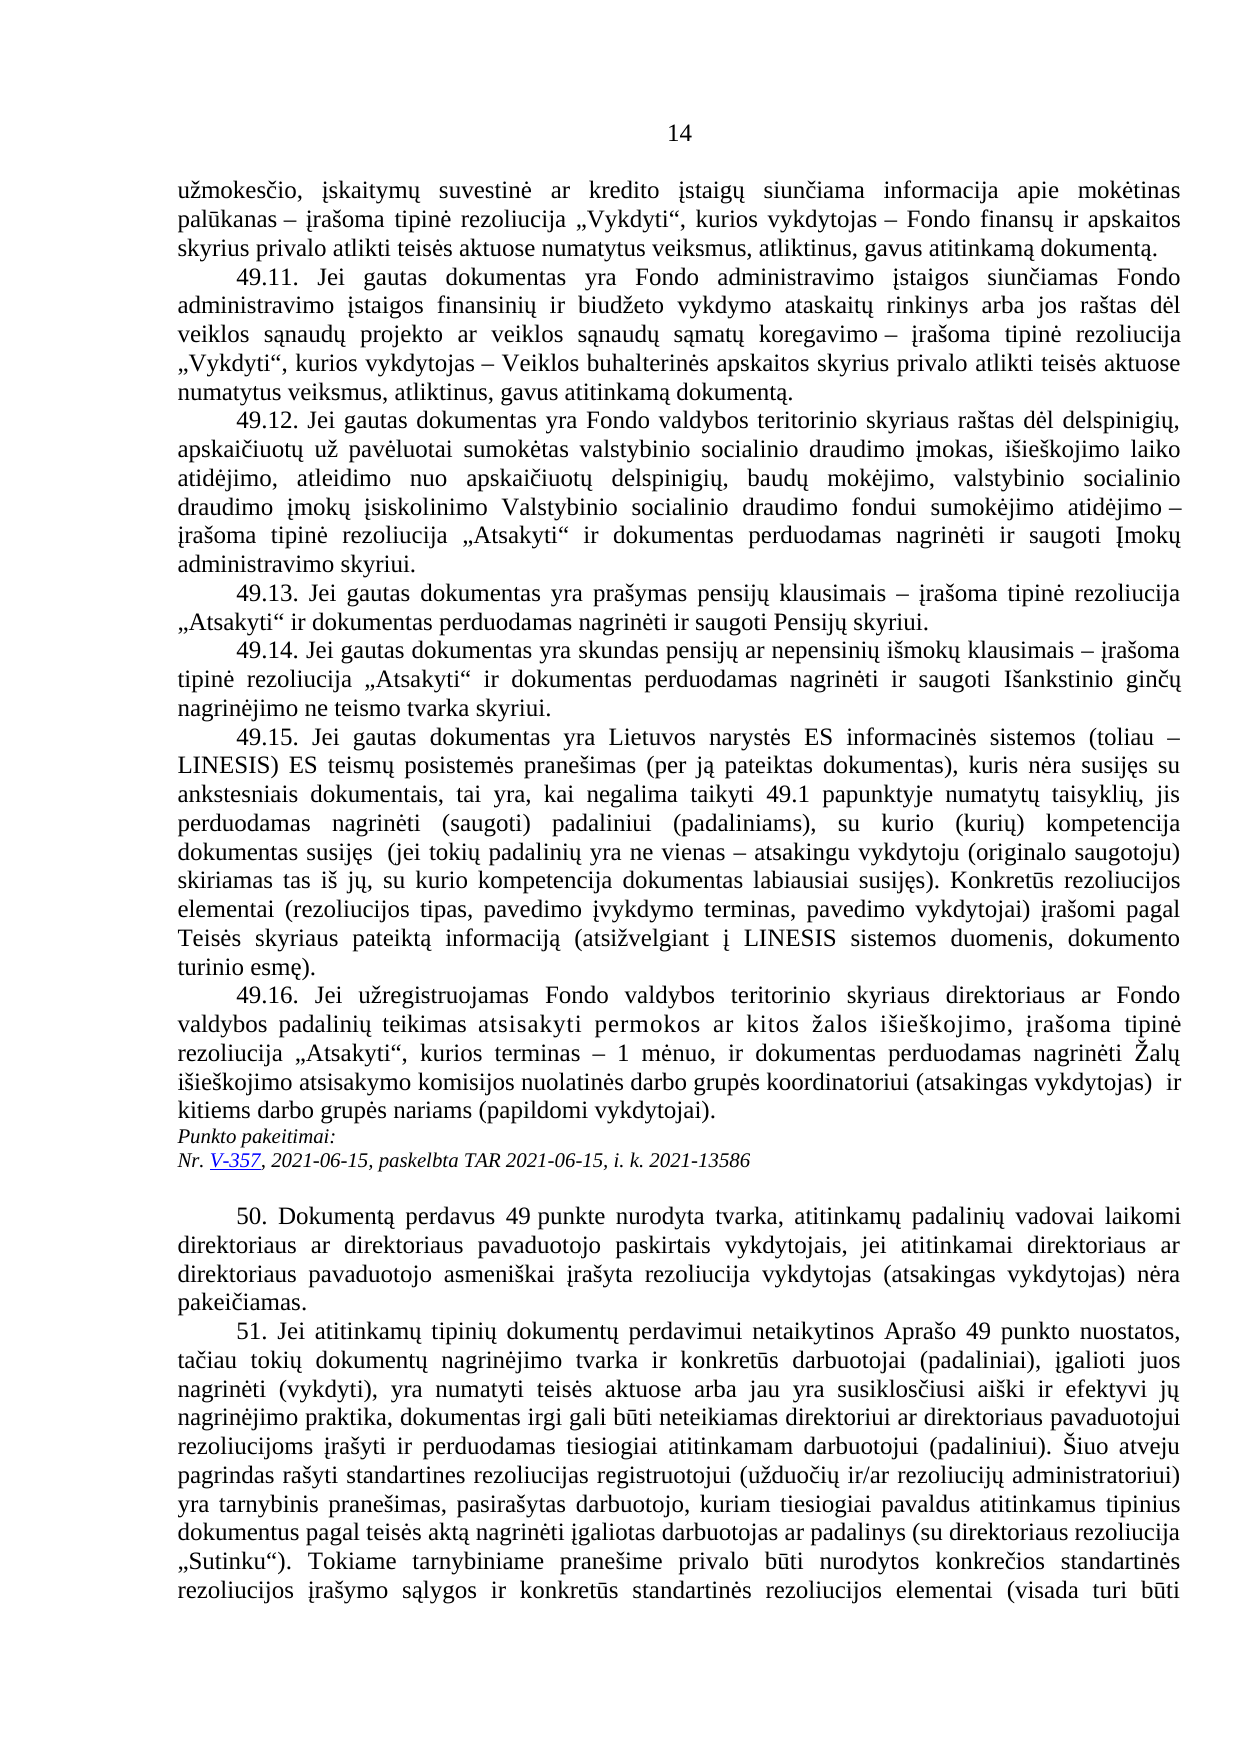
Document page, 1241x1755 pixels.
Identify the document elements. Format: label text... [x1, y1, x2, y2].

text 49.16. Jei užregistruojamas Fondo valdybos teritorinio skyriaus direktoriaus ar Fondo valdybos padalinių teikimas atsisakyti permokos ar kitos žalos išieškojimo, įrašoma tipinė rezoliucija „Atsakyti“, kurios terminas – 1 mėnuo, ir dokumentas perduodamas nagrinėti Žalų išieškojimo atsisakymo komisijos nuolatinės darbo grupės koordinatoriui (atsakingas vykdytojas) ir kitiems darbo grupės nariams (papildomi vykdytojai). [177, 981, 1181, 1124]
text 49.14. Jei gautas dokumentas yra skundas pensijų ar nepensinių išmokų klausimais – įrašoma tipinė rezoliucija „Atsakyti“ ir dokumentas perduodamas nagrinėti ir saugoti Išankstinio ginčų nagrinėjimo ne teismo tvarka skyriui. [177, 636, 1181, 722]
text 49.12. Jei gautas dokumentas yra Fondo valdybos teritorinio skyriaus raštas dėl delspinigių, apskaičiuotų už pavėluotai sumokėtas valstybinio socialinio draudimo įmokas, išieškojimo laiko atidėjimo, atleidimo nuo apskaičiuotų delspinigių, baudų mokėjimo, valstybinio socialinio draudimo įmokų įsiskolinimo Valstybinio socialinio draudimo fondui sumokėjimo atidėjimo – įrašoma tipinė rezoliucija „Atsakyti“ ir dokumentas perduodamas nagrinėti ir saugoti Įmokų administravimo skyriui. [177, 406, 1181, 578]
text 49.13. Jei gautas dokumentas yra prašymas pensijų klausimais – įrašoma tipinė rezoliucija „Atsakyti“ ir dokumentas perduodamas nagrinėti ir saugoti Pensijų skyriui. [177, 578, 1181, 636]
text Nr. V-357, 2021-06-15, paskelbta TAR 2021-06-15, i. k. 2021-13586 [177, 1148, 1181, 1172]
text 51. Jei atitinkamų tipinių dokumentų perdavimui netaikytinos Aprašo 49 punkto nuostatos, tačiau tokių dokumentų nagrinėjimo tvarka ir konkretūs darbuotojai (padaliniai), įgalioti juos nagrinėti (vykdyti), yra numatyti teisės aktuose arba jau yra susiklosčiusi aiški ir efektyvi jų nagrinėjimo praktika, dokumentas irgi gali būti neteikiamas direktoriui ar direktoriaus pavaduotojui rezoliucijoms įrašyti ir perduodamas tiesiogiai atitinkamam darbuotojui (padaliniui). Šiuo atveju pagrindas rašyti standartines rezoliucijas registruotojui (užduočių ir/ar rezoliucijų administratoriui) yra tarnybinis pranešimas, pasirašytas darbuotojo, kuriam tiesiogiai pavaldus atitinkamus tipinius dokumentus pagal teisės aktą nagrinėti įgaliotas darbuotojas ar padalinys (su direktoriaus rezoliucija „Sutinku“). Tokiame tarnybiniame pranešime privalo būti nurodytos konkrečios standartinės rezoliucijos įrašymo sąlygos ir konkretūs standartinės rezoliucijos elementai (visada turi būti [177, 1316, 1181, 1604]
text 50. Dokumentą perdavus 49 punkte nurodyta tvarka, atitinkamų padalinių vadovai laikomi direktoriaus ar direktoriaus pavaduotojo paskirtais vykdytojais, jei atitinkamai direktoriaus ar direktoriaus pavaduotojo asmeniškai įrašyta rezoliucija vykdytojas (atsakingas vykdytojas) nėra pakeičiamas. [177, 1201, 1181, 1316]
text 49.11. Jei gautas dokumentas yra Fondo administravimo įstaigos siunčiamas Fondo administravimo įstaigos finansinių ir biudžeto vykdymo ataskaitų rinkinys arba jos raštas dėl veiklos sąnaudų projekto ar veiklos sąnaudų sąmatų koregavimo – įrašoma tipinė rezoliucija „Vykdyti“, kurios vykdytojas – Veiklos buhalterinės apskaitos skyrius privalo atlikti teisės aktuose numatytus veiksmus, atliktinus, gavus atitinkamą dokumentą. [177, 262, 1181, 406]
text Punkto pakeitimai: [177, 1124, 1181, 1148]
text 49.15. Jei gautas dokumentas yra Lietuvos narystės ES informacinės sistemos (toliau – LINESIS) ES teismų posistemės pranešimas (per ją pateiktas dokumentas), kuris nėra susijęs su ankstesniais dokumentais, tai yra, kai negalima taikyti 49.1 papunktyje numatytų taisyklių, jis perduodamas nagrinėti (saugoti) padaliniui (padaliniams), su kurio (kurių) kompetencija dokumentas susijęs (jei tokių padalinių yra ne vienas – atsakingu vykdytoju (originalo saugotoju) skiriamas tas iš jų, su kurio kompetencija dokumentas labiausiai susijęs). Konkretūs rezoliucijos elementai (rezoliucijos tipas, pavedimo įvykdymo terminas, pavedimo vykdytojai) įrašomi pagal Teisės skyriaus pateiktą informaciją (atsižvelgiant į LINESIS sistemos duomenis, dokumento turinio esmę). [177, 722, 1181, 981]
text užmokesčio, įskaitymų suvestinė ar kredito įstaigų siunčiama informacija apie mokėtinas palūkanas – įrašoma tipinė rezoliucija „Vykdyti“, kurios vykdytojas – Fondo finansų ir apskaitos skyrius privalo atlikti teisės aktuose numatytus veiksmus, atliktinus, gavus atitinkamą dokumentą. [177, 176, 1181, 262]
